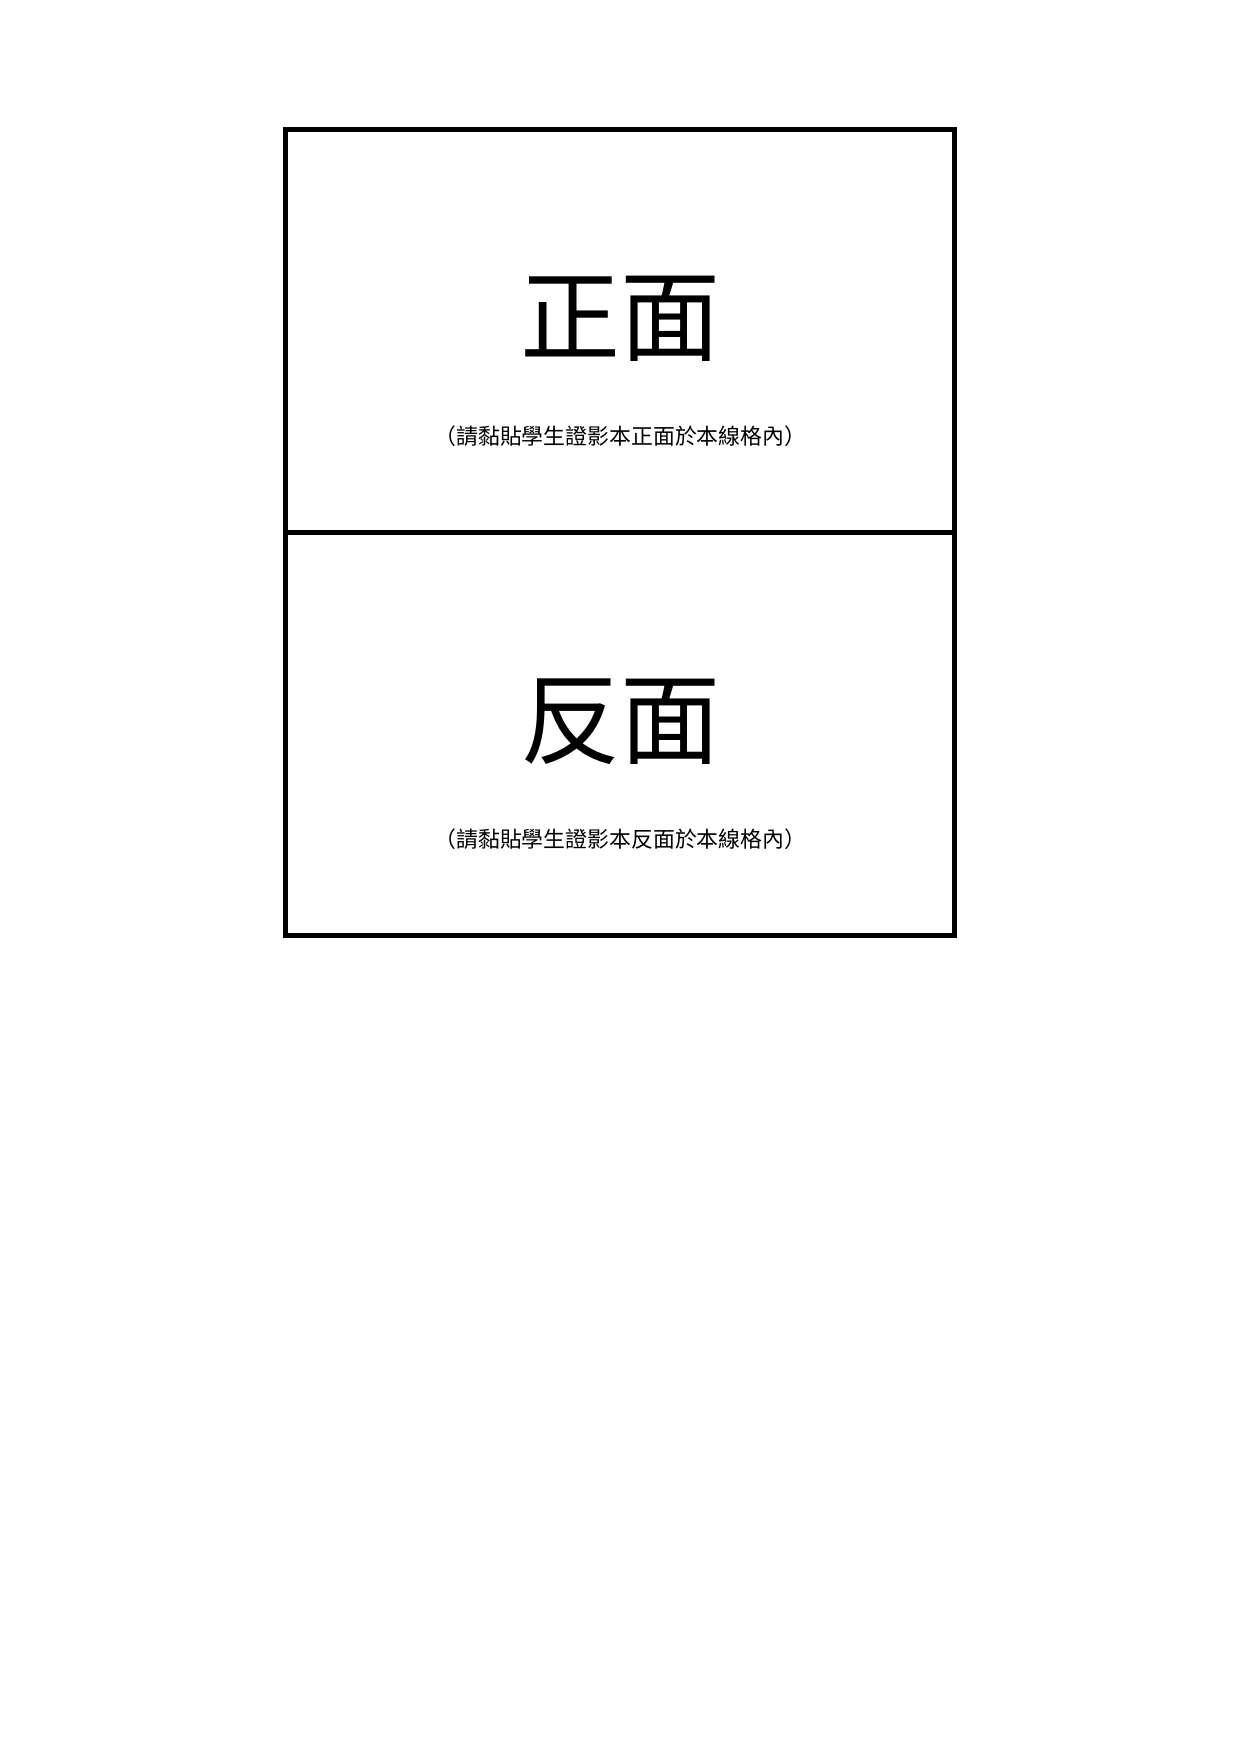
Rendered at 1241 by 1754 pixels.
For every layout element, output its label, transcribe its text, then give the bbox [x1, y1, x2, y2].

table_cell 反面 （請黏貼學生證影本反面於本線格內） [288, 535, 952, 933]
table_header 正面 （請黏貼學生證影本正面於本線格內） [288, 132, 952, 530]
